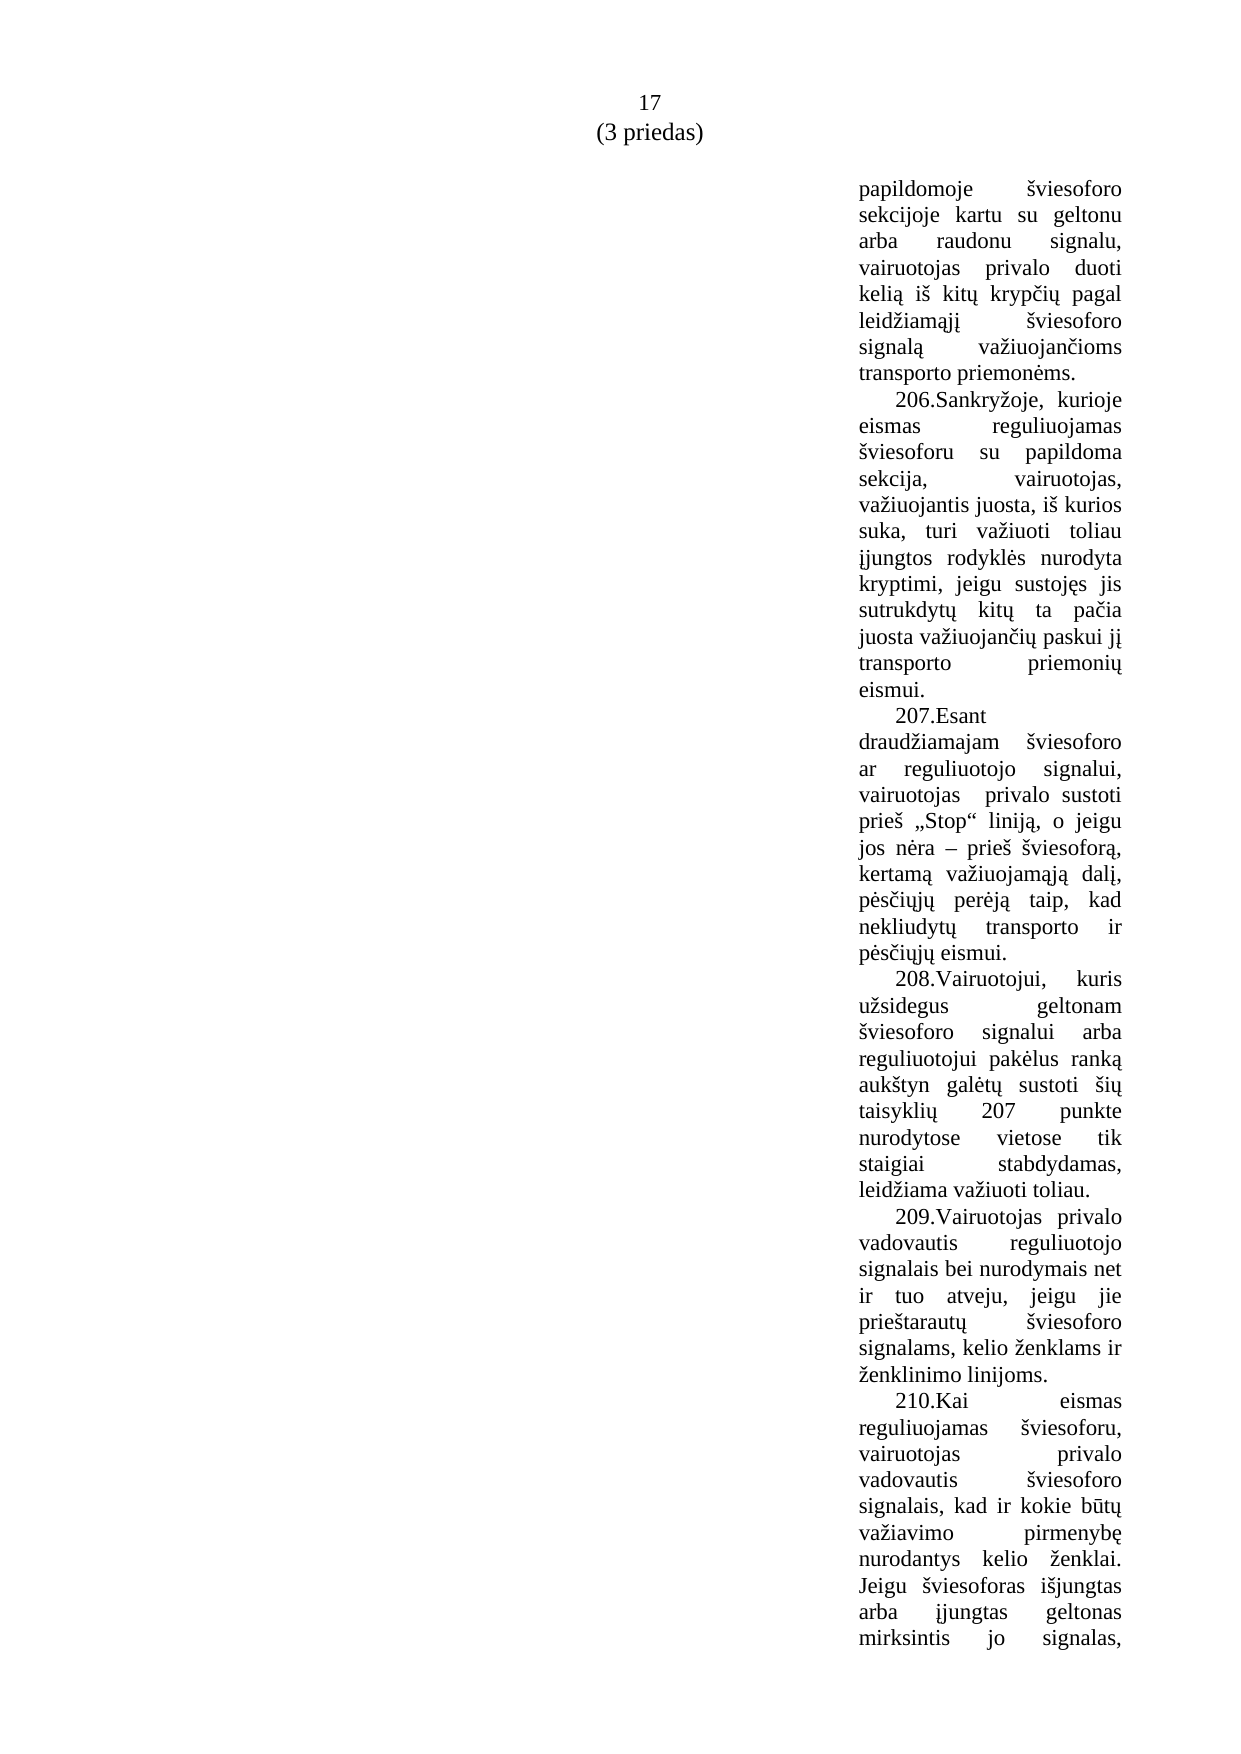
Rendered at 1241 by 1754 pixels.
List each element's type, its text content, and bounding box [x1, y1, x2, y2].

list Vairuotojui, kuris užsidegus geltonam šviesoforo signalui arba reguliuotojui pakėlus ranką aukštyn galėtų sustoti šių taisyklių 207 punkte nurodytose vietose tik staigiai stabdydamas, leidžiama važiuoti toliau. [821, 966, 1122, 1203]
list Kai eismas reguliuojamas šviesoforu, vairuotojas privalo vadovautis šviesoforo signalais, kad ir kokie būtų važiavimo pirmenybę nurodantys kelio ženklai. Jeigu šviesoforas išjungtas arba įjungtas geltonas mirksintis jo signalas, [821, 1387, 1122, 1651]
list Vairuotojas privalo vadovautis reguliuotojo signalais bei nurodymais net ir tuo atveju, jeigu jie prieštarautų šviesoforo signalams, kelio ženklams ir ženklinimo linijoms. [821, 1203, 1122, 1387]
list papildomoje šviesoforo sekcijoje kartu su geltonu arba raudonu signalu, vairuotojas privalo duoti kelią iš kitų krypčių pagal leidžiamąjį šviesoforo signalą važiuojančioms transporto priemonėms. [821, 175, 1122, 386]
list Esant draudžiamajam šviesoforo ar reguliuotojo signalui, vairuotojas privalo sustoti prieš „Stop“ liniją, o jeigu jos nėra – prieš šviesoforą, kertamą važiuojamąją dalį, pėsčiųjų perėją taip, kad nekliudytų transporto ir pėsčiųjų eismui. [821, 702, 1122, 966]
list Sankryžoje, kurioje eismas reguliuojamas šviesoforu su papildoma sekcija, vairuotojas, važiuojantis juosta, iš kurios suka, turi važiuoti toliau įjungtos rodyklės nurodyta kryptimi, jeigu sustojęs jis sutrukdytų kitų ta pačia juosta važiuojančių paskui jį transporto priemonių eismui. [821, 386, 1122, 702]
